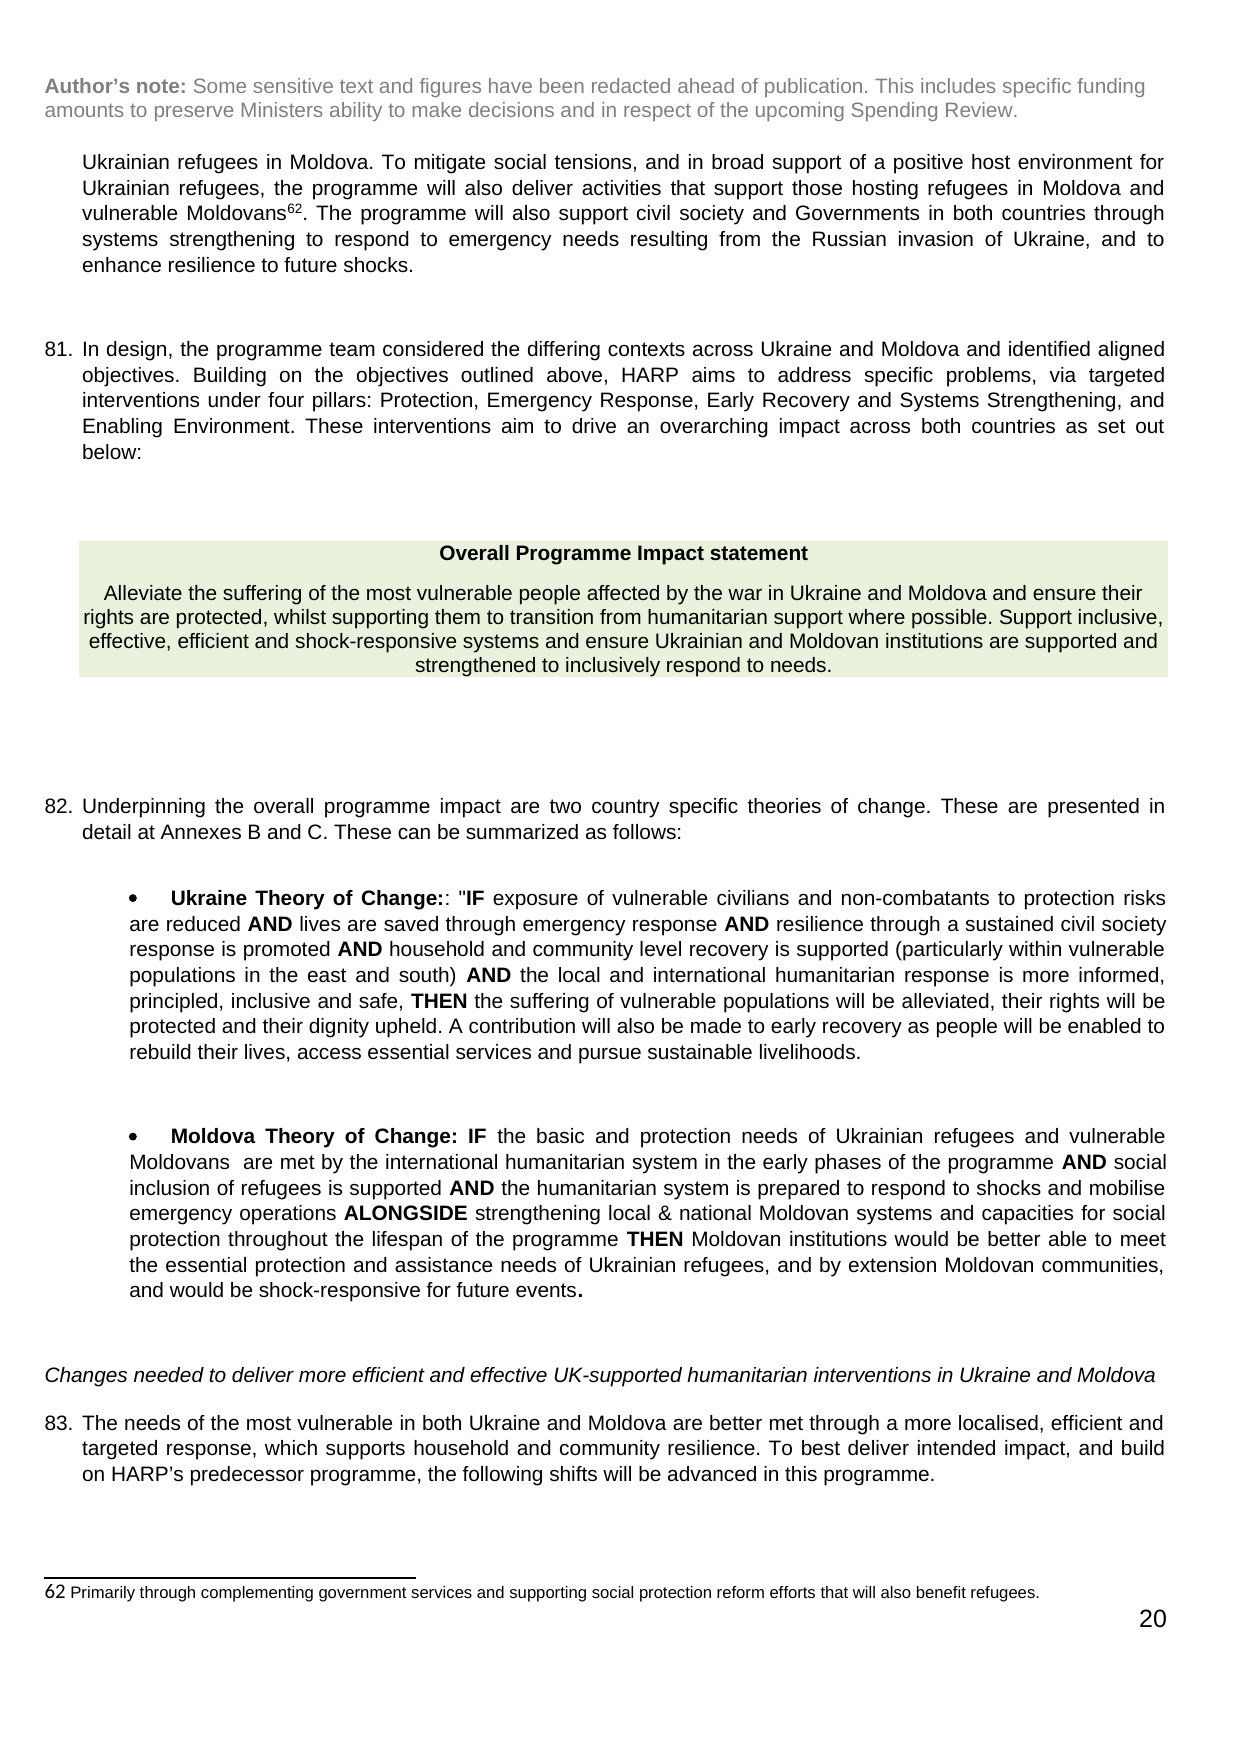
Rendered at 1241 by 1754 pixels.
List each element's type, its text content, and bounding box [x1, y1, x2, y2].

text Changes needed to deliver more efficient and effective UK-supported humanitarian interventions in Ukraine and Moldova [44, 1363, 1167, 1387]
list Underpinning the overall programme impact are two country specific theories of change. These are presented in detail at Annexes B and C. These can be summarized as follows: [44, 794, 1167, 843]
text Alleviate the suffering of the most vulnerable people affected by the war in Ukraine and Moldova and ensure their rights are protected, whilst supporting them to transition from humanitarian support where possible. Support inclusive, effective, efficient and shock-responsive systems and ensure Ukrainian and Moldovan institutions are supported and strengthened to inclusively respond to needs. [79, 581, 1168, 677]
list In design, the programme team considered the differing contexts across Ukraine and Moldova and identified aligned objectives. Building on the objectives outlined above, HARP aims to address specific problems, via targeted interventions under four pillars: Protection, Emergency Response, Early Recovery and Systems Strengthening, and Enabling Environment. These interventions aim to drive an overarching impact across both countries as set out below: [44, 337, 1167, 463]
list Moldova Theory of Change: IF the basic and protection needs of Ukrainian refugees and vulnerable Moldovans are met by the international humanitarian system in the early phases of the programme AND social inclusion of refugees is supported AND the humanitarian system is prepared to respond to shocks and mobilise emergency operations ALONGSIDE strengthening local & national Moldovan systems and capacities for social protection throughout the lifespan of the programme THEN Moldovan institutions would be better able to meet the essential protection and assistance needs of Ukrainian refugees, and by extension Moldovan communities, and would be shock-responsive for future events. [129, 1124, 1167, 1302]
list Ukrainian refugees in Moldova. To mitigate social tensions, and in broad support of a positive host environment for Ukrainian refugees, the programme will also deliver activities that support those hosting refugees in Moldova and vulnerable Moldovans. The programme will also support civil society and Governments in both countries through systems strengthening to respond to emergency needs resulting from the Russian invasion of Ukraine, and to enhance resilience to future shocks. [44, 150, 1167, 276]
list Primarily through complementing government services and supporting social protection reform efforts that will also benefit refugees. [44, 1578, 1167, 1604]
text Overall Programme Impact statement [79, 541, 1168, 564]
list The needs of the most vulnerable in both Ukraine and Moldova are better met through a more localised, efficient and targeted response, which supports household and community resilience. To best deliver intended impact, and build on HARP’s predecessor programme, the following shifts will be advanced in this programme. [44, 1411, 1167, 1486]
list Ukraine Theory of Change:: "IF exposure of vulnerable civilians and non-combatants to protection risks are reduced AND lives are saved through emergency response AND resilience through a sustained civil society response is promoted AND household and community level recovery is supported (particularly within vulnerable populations in the east and south) AND the local and international humanitarian response is more informed, principled, inclusive and safe, THEN the suffering of vulnerable populations will be alleviated, their rights will be protected and their dignity upheld. A contribution will also be made to early recovery as people will be enabled to rebuild their lives, access essential services and pursue sustainable livelihoods. [129, 886, 1167, 1064]
